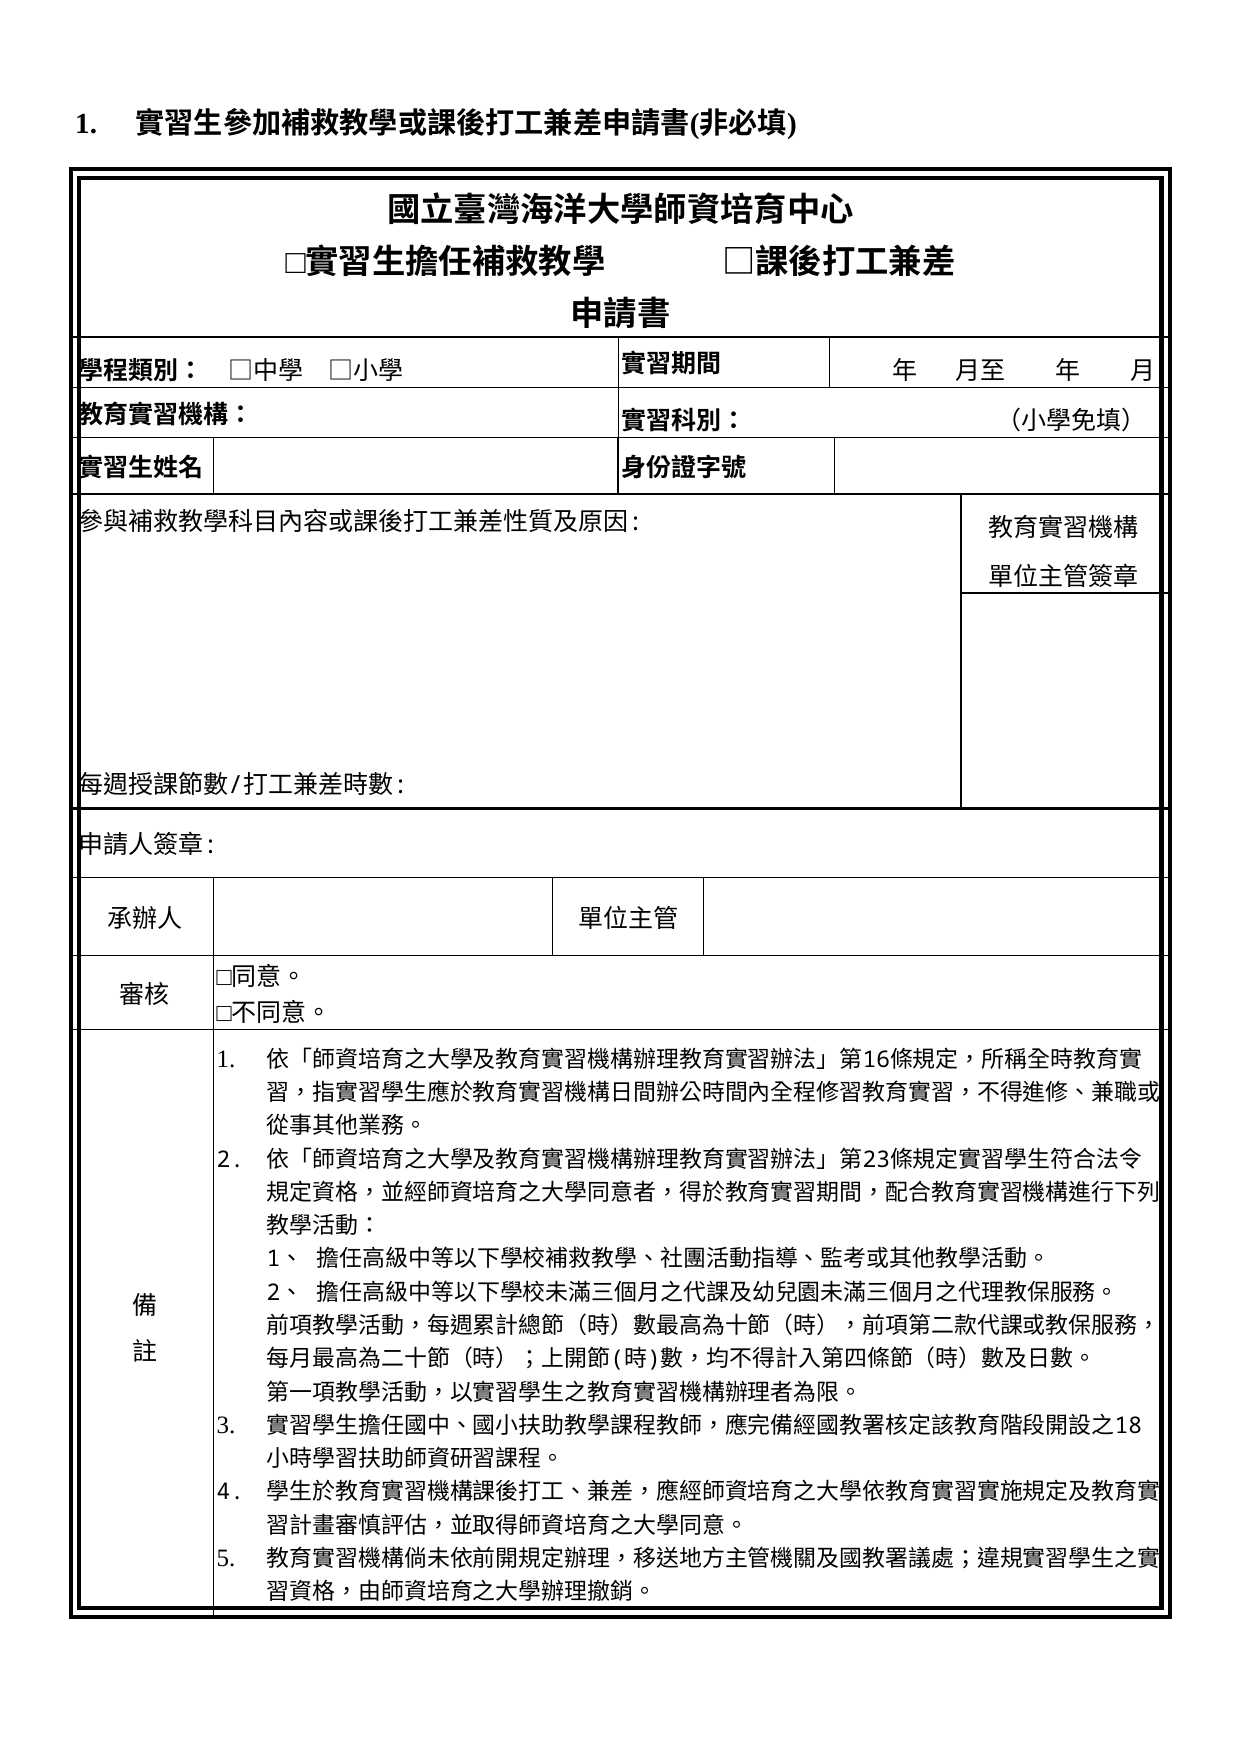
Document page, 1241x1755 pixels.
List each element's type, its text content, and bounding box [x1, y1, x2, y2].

table_cell [962, 594, 1159, 807]
table_cell [835, 438, 1159, 493]
table_header 國立臺灣海洋大學師資培育中心 □實習生擔任補救教學 □課後打工兼差 申請書 [75, 171, 1166, 336]
table_cell 實習生姓名 [81, 438, 213, 493]
table_cell □同意。 □不同意。 [214, 956, 1159, 1029]
table_cell 備 註 [81, 1030, 213, 1606]
table_cell [214, 878, 552, 954]
table_cell 依「師資培育之大學及教育實習機構辦理教育實習辦法」第16條規定，所稱全時教育實習，指實習學生應於教育實習機構日間辦公時間內全程修習教育實習，不得進修、兼職或從事其他業務。 依「師資培育之大學及教育實習機構辦理教育實習辦法」第23條規定實習學生符合法令規定資格，並經師資培育之大學同意者，得於教育實習期間，配合教育實習機構進行下列教學活動： 擔任高級中等以下學校補救教學、社團活動指導、監考或其他教學活動。 擔任高級中等以下學校未滿三個月之代課及幼兒園未滿三個月之代理教保服務。 前項教學活動，每週累計總節（時）數最高為十節（時），前項第二款代課或教保服務，每月最高為二十節（時）；上開節(時)數，均不得計入第四條節（時）數及日數。 第一項教學活動，以實習學生之教育實習機構辦理者為限。 實習學生擔任國中、國小扶助教學課程教師，應完備經國教署核定該教育階段開設之18小時學習扶助師資研習課程。 學生於教育實習機構課後打工、兼差，應經師資培育之大學依教育實習實施規定及教育實習計畫審慎評估，並取得師資培育之大學同意。 教育實習機構倘未依前開規定辦理，移送地方主管機關及國教署議處；違規實習學生之實習資格，由師資培育之大學辦理撤銷。 [214, 1030, 1159, 1606]
subtitle 實習生參加補救教學或課後打工兼差申請書(非必填) [75, 100, 1166, 142]
table_cell 教育實習機構 單位主管簽章 [962, 495, 1159, 592]
table_cell [704, 878, 1159, 954]
table_cell 審核 [81, 956, 213, 1029]
table_cell 參與補救教學科目內容或課後打工兼差性質及原因: 每週授課節數/打工兼差時數: [81, 495, 960, 807]
table_cell 承辦人 [81, 878, 213, 954]
table_cell 學程類別： □中學 □小學 [81, 338, 618, 386]
table_cell 單位主管 [553, 878, 703, 954]
table_cell 申請人簽章: [81, 810, 1159, 877]
table_cell [214, 438, 617, 493]
table_cell 身份證字號 [619, 438, 834, 493]
table_cell 實習期間 [619, 338, 829, 386]
table_cell 年 月至 年 月 [830, 338, 1159, 386]
table_cell 實習科別： （小學免填） [619, 388, 1159, 437]
table_cell 教育實習機構： [81, 388, 618, 437]
